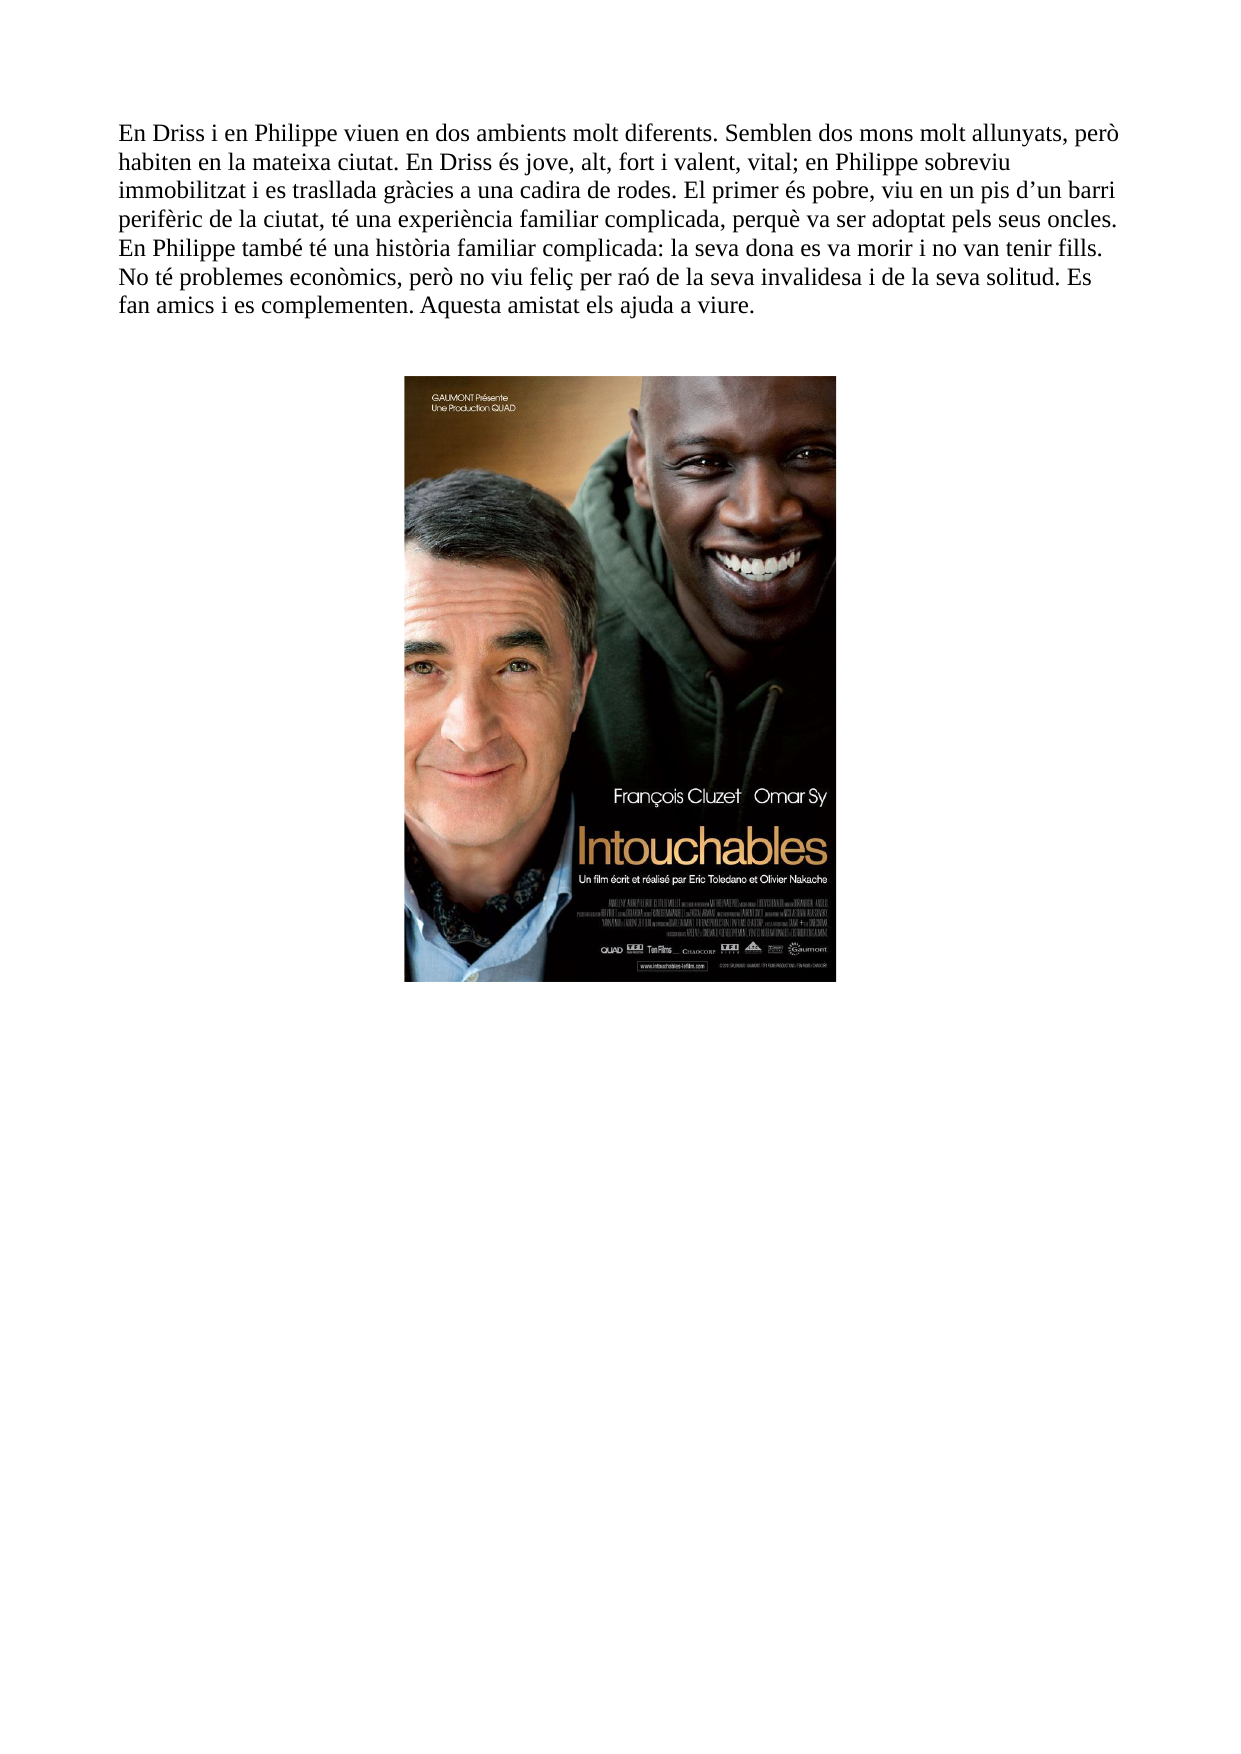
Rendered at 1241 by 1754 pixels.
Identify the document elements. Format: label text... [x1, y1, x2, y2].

picture [404, 376, 837, 982]
text En Driss i en Philippe viuen en dos ambients molt diferents. Semblen dos mons molt allunyats, però habiten en la mateixa ciutat. En Driss és jove, alt, fort i valent, vital; en Philippe sobreviu immobilitzat i es trasllada gràcies a una cadira de rodes. El primer és pobre, viu en un pis d’un barri perifèric de la ciutat, té una experiència familiar complicada, perquè va ser adoptat pels seus oncles. En Philippe també té una història familiar complicada: la seva dona es va morir i no van tenir fills. No té problemes econòmics, però no viu feliç per raó de la seva invalidesa i de la seva solitud. Es fan amics i es complementen. Aquesta amistat els ajuda a viure. [118, 118, 1122, 319]
